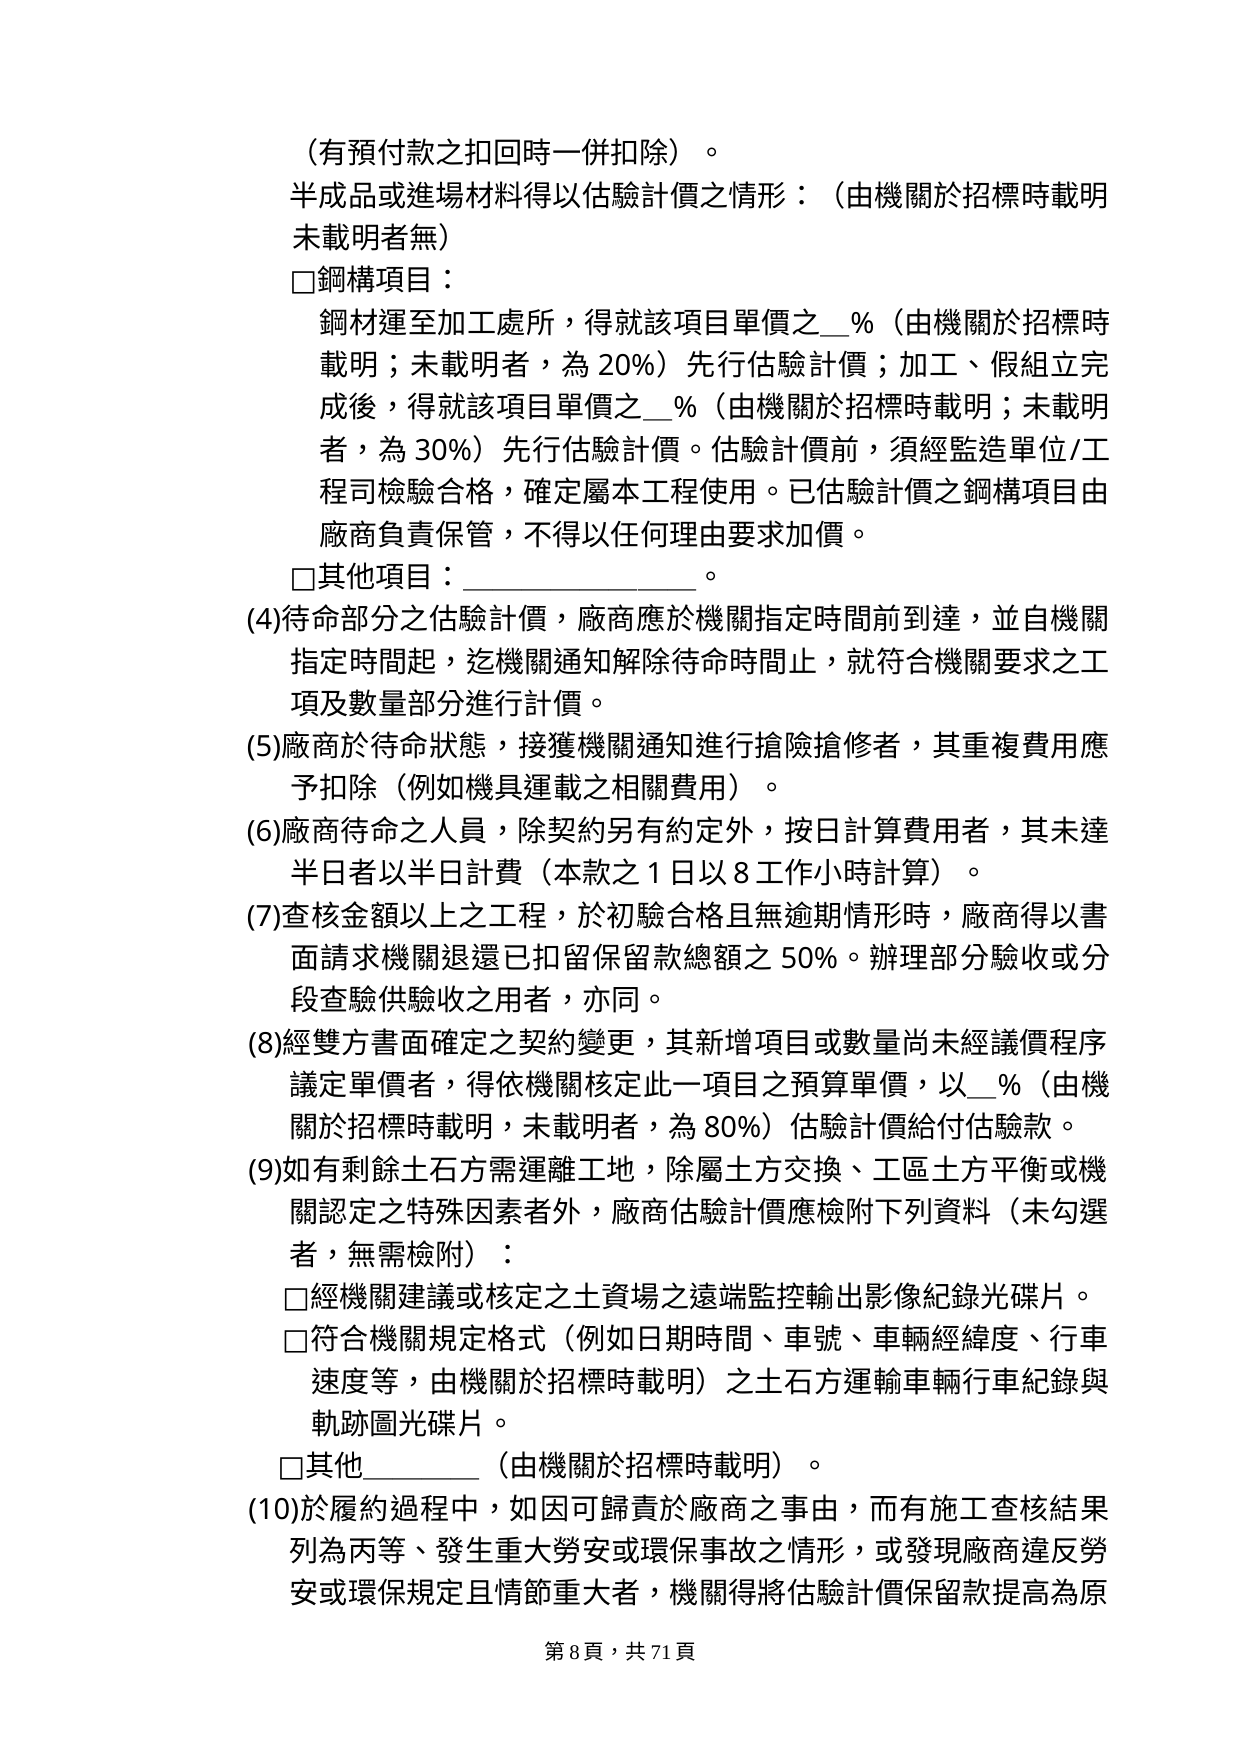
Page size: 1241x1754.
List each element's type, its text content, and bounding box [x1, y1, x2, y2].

text (4)待命部分之估驗計價，廠商應於機關指定時間前到達，並自機關指定時間起，迄機關通知解除待命時間止，就符合機關要求之工項及數量部分進行計價。 [247, 596, 1110, 723]
text 鋼材運至加工處所，得就該項目單價之＿%（由機關於招標時載明；未載明者，為20%）先行估驗計價；加工、假組立完成後，得就該項目單價之＿%（由機關於招標時載明；未載明者，為30%）先行估驗計價。估驗計價前，須經監造單位/工程司檢驗合格，確定屬本工程使用。已估驗計價之鋼構項目由廠商負責保管，不得以任何理由要求加價。 [319, 299, 1110, 553]
text □其他項目：＿＿＿＿＿＿＿＿。 [289, 553, 1110, 596]
text (7)查核金額以上之工程，於初驗合格且無逾期情形時，廠商得以書面請求機關退還已扣留保留款總額之50%。辦理部分驗收或分段查驗供驗收之用者，亦同。 [247, 892, 1110, 1019]
text (6)廠商待命之人員，除契約另有約定外，按日計算費用者，其未達半日者以半日計費（本款之1日以8工作小時計算）。 [247, 807, 1110, 892]
text （有預付款之扣回時一併扣除）。 [248, 130, 1110, 172]
text □經機關建議或核定之土資場之遠端監控輸出影像紀錄光碟片。 [253, 1273, 1110, 1316]
text □符合機關規定格式（例如日期時間、車號、車輛經緯度、行車速度等，由機關於招標時載明）之土石方運輸車輛行車紀錄與軌跡圖光碟片。 [282, 1316, 1110, 1443]
text (10)於履約過程中，如因可歸責於廠商之事由，而有施工查核結果列為丙等、發生重大勞安或環保事故之情形，或發現廠商違反勞安或環保規定且情節重大者，機關得將估驗計價保留款提高為原 [248, 1485, 1110, 1612]
text (8)經雙方書面確定之契約變更，其新增項目或數量尚未經議價程序議定單價者，得依機關核定此一項目之預算單價，以＿%（由機關於招標時載明，未載明者，為80%）估驗計價給付估驗款。 [248, 1019, 1110, 1146]
text □鋼構項目： [289, 257, 1110, 299]
text 半成品或進場材料得以估驗計價之情形：（由機關於招標時載明；未載明者無） [289, 172, 1110, 257]
text (5)廠商於待命狀態，接獲機關通知進行搶險搶修者，其重複費用應予扣除（例如機具運載之相關費用）。 [247, 723, 1110, 807]
text □其他＿＿＿＿（由機關於招標時載明）。 [277, 1443, 1110, 1485]
text (9)如有剩餘土石方需運離工地，除屬土方交換、工區土方平衡或機關認定之特殊因素者外，廠商估驗計價應檢附下列資料（未勾選者，無需檢附）： [248, 1146, 1110, 1273]
